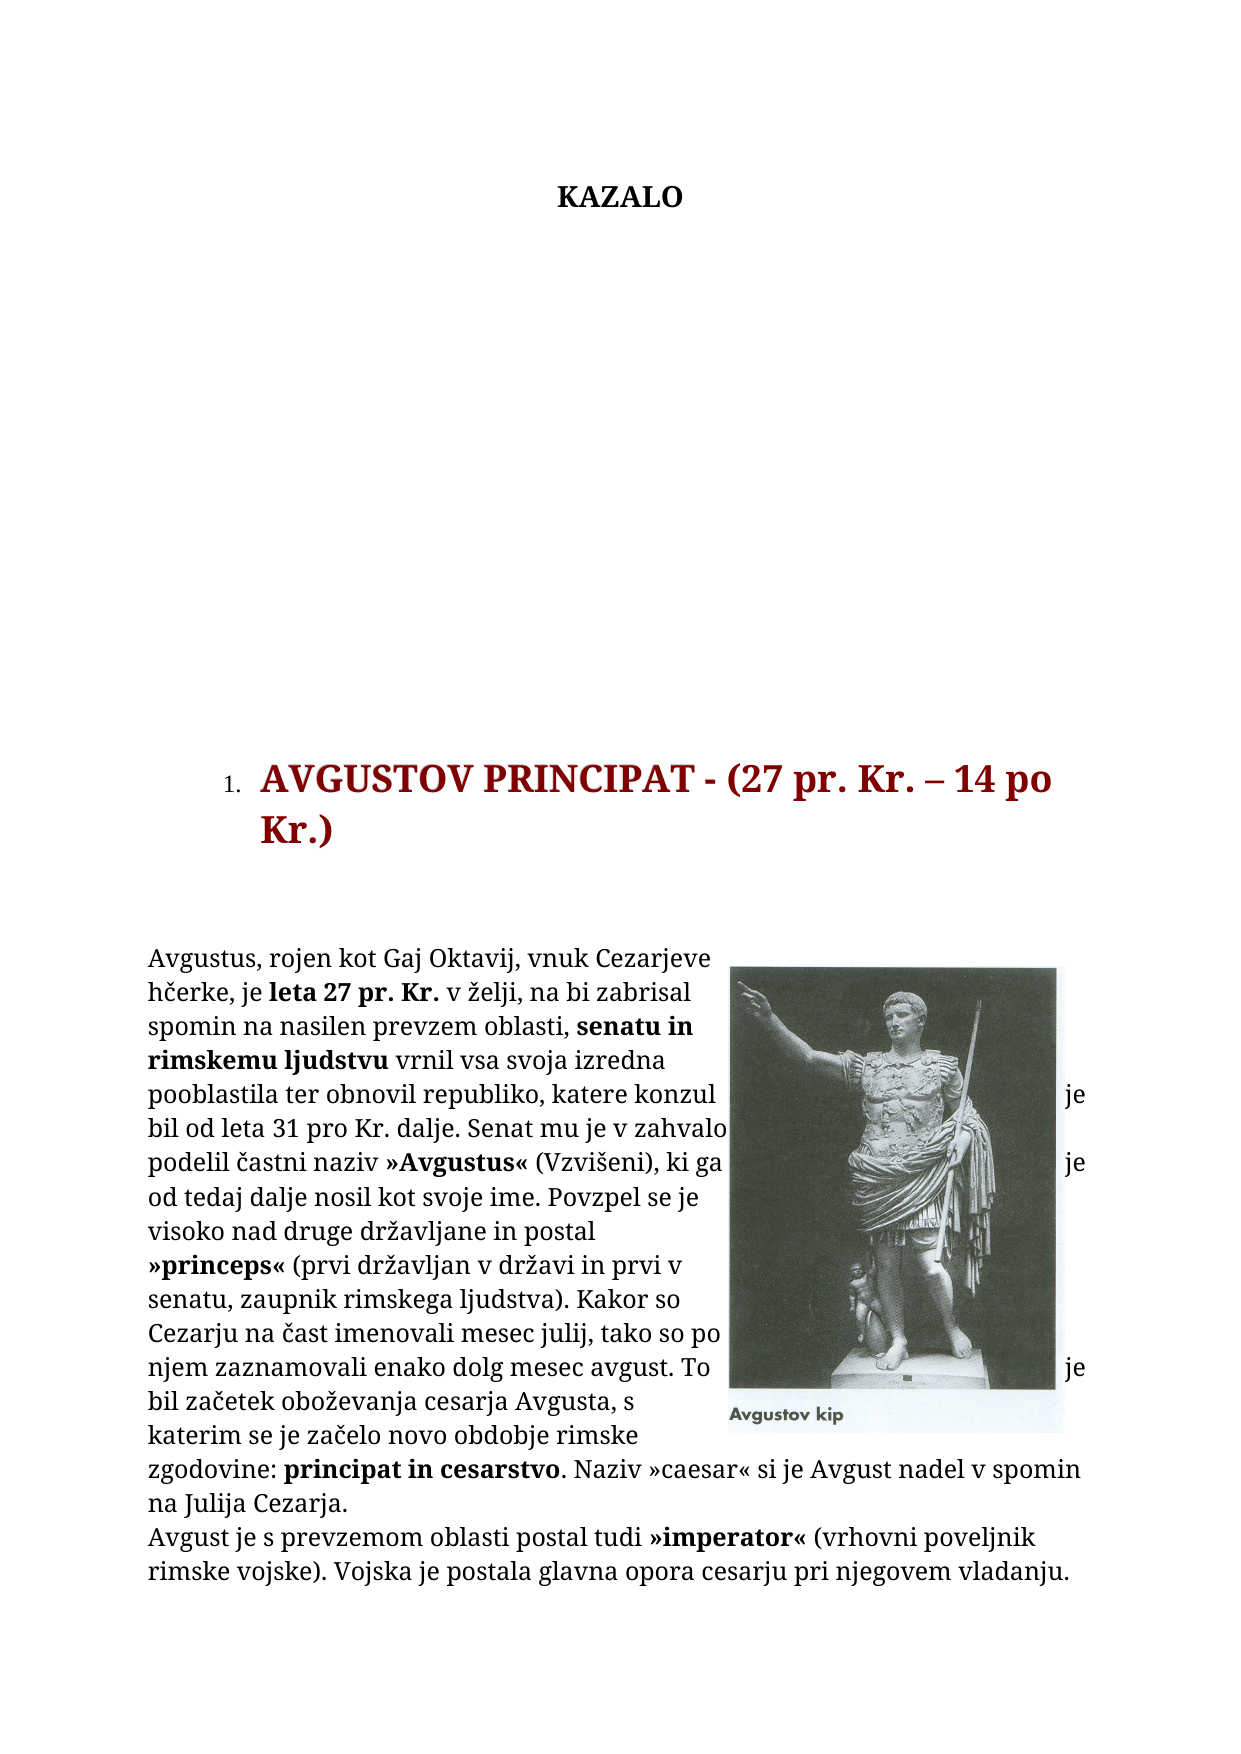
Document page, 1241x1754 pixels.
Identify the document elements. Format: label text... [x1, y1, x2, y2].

text Avgust je s prevzemom oblasti postal tudi »imperator« (vrhovni poveljnik rim­ske vojske). Vojska je postala glavna opora cesarju pri njegovem vladanju. [148, 1520, 1093, 1588]
text KAZALO [148, 176, 1093, 216]
text Avgustus, rojen kot Gaj Oktavij, vnuk Cezarjeve hčerke, je leta 27 pr. Kr. v želji, na bi zabrisal spomin na nasilen prevzem oblasti, senatu in rimskemu ljudstvu vrnil vsa svoja izredna pooblastila ter obnovil republiko, katere konzul je bil od leta 31 pro Kr. dalje. Senat mu je v zahvalo podelil častni naziv »Avgustus« (Vzvi­šeni), ki ga je od tedaj dalje nosil kot svoje ime. Povzpel se je visoko nad druge državljane in postal »princeps« (prvi državljan v državi in prvi v senatu, zaup­nik rimskega ljudstva). Kakor so Cezarju na čast imenovali mesec julij, tako so po njem zaznamovali enako dolg mesec avgust. To je bil začetek oboževanja ce­sarja Avgusta, s katerim se je začelo novo obdobje rimske zgodovine: principat in cesarstvo. Naziv »caesar« si je Avgust nadel v spomin na Julija Cezarja. [148, 941, 1093, 1520]
list Avgustov principat - (27 pr. Kr. – 14 po Kr.) [223, 752, 1093, 854]
picture [728, 966, 1065, 1433]
